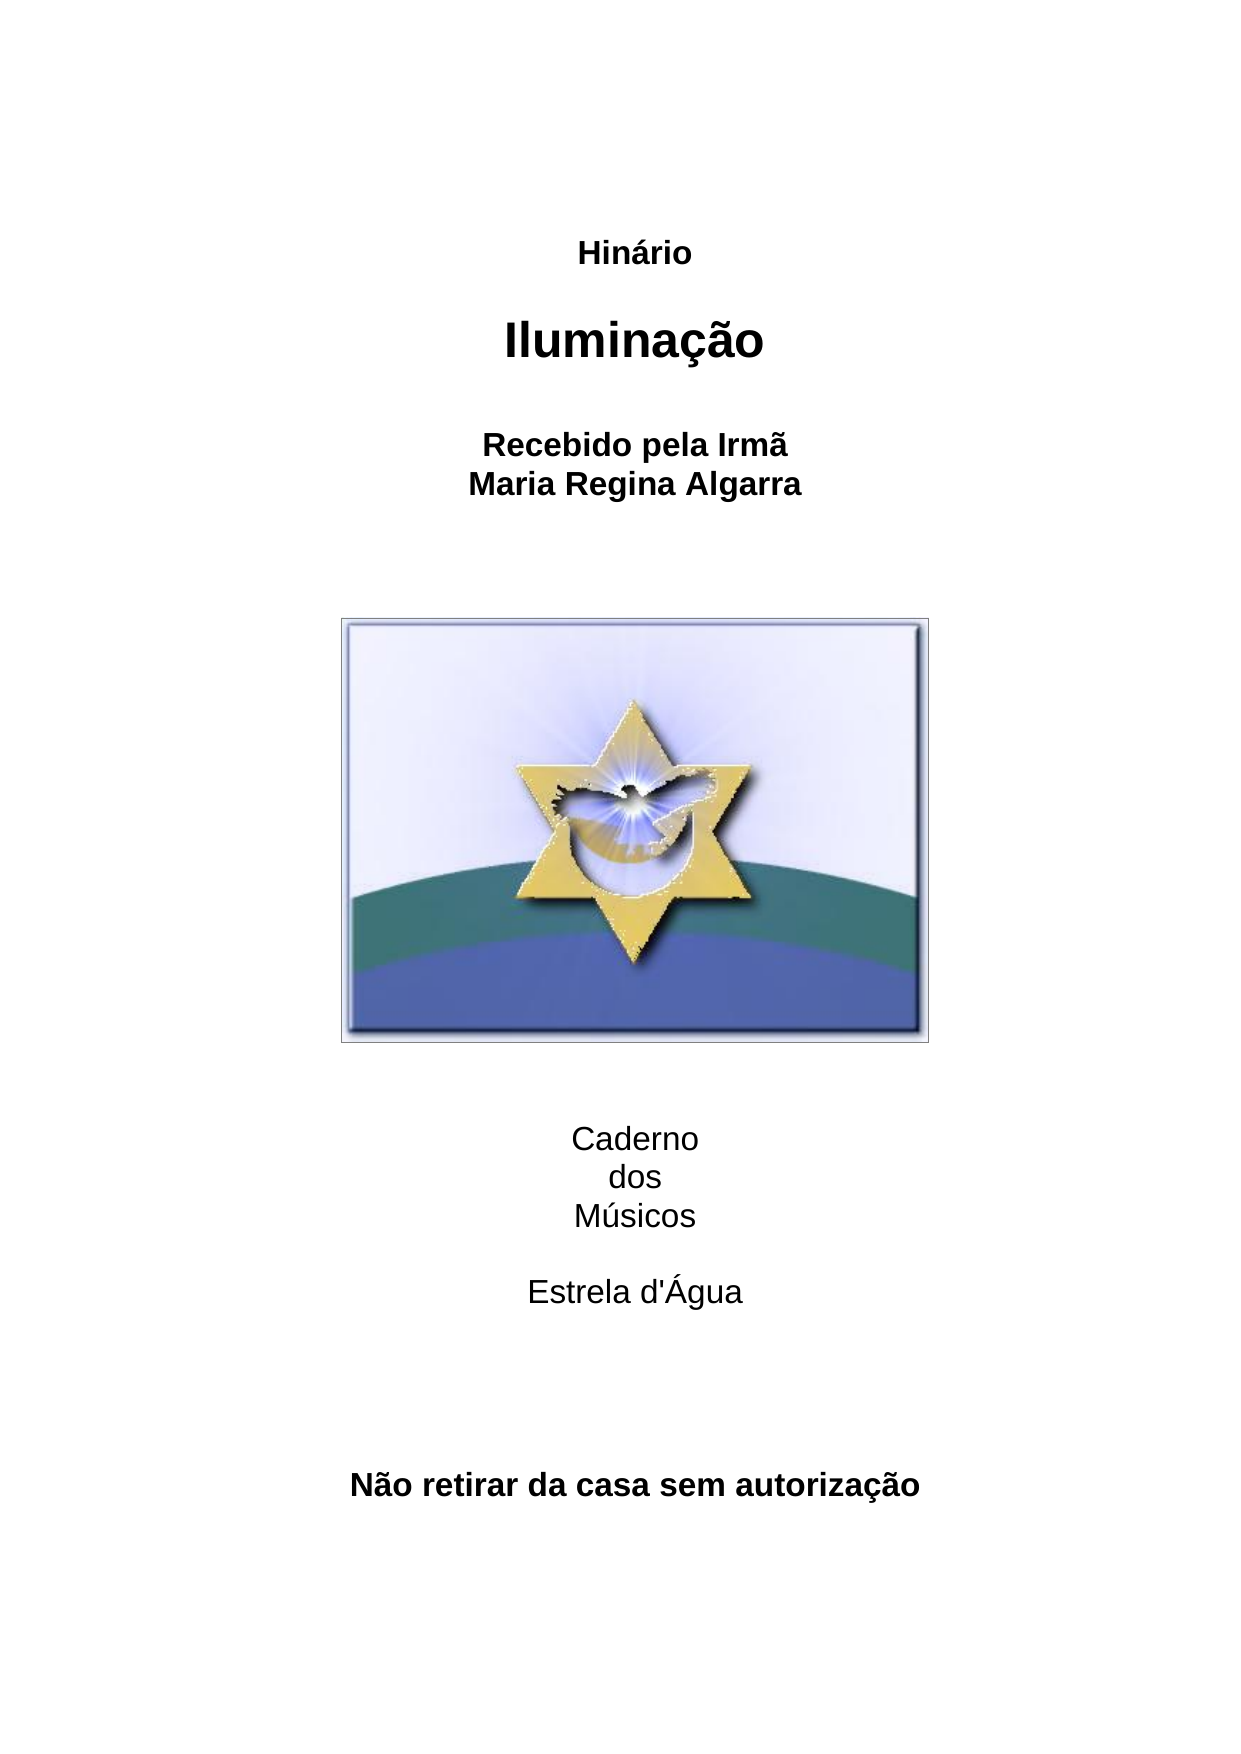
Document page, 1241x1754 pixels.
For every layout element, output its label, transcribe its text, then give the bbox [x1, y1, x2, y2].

subtitle Hinário [118, 233, 1152, 272]
text Recebido pela Irmã [118, 425, 1152, 464]
picture [342, 619, 928, 1042]
text Maria Regina Algarra [118, 464, 1152, 502]
text Estrela d'Água [118, 1272, 1152, 1311]
subtitle Caderno [118, 1119, 1152, 1157]
text dos [118, 1157, 1152, 1196]
text Não retirar da casa sem autorização [118, 1465, 1152, 1503]
text Músicos [118, 1196, 1152, 1234]
subtitle Iluminação [118, 310, 1152, 368]
